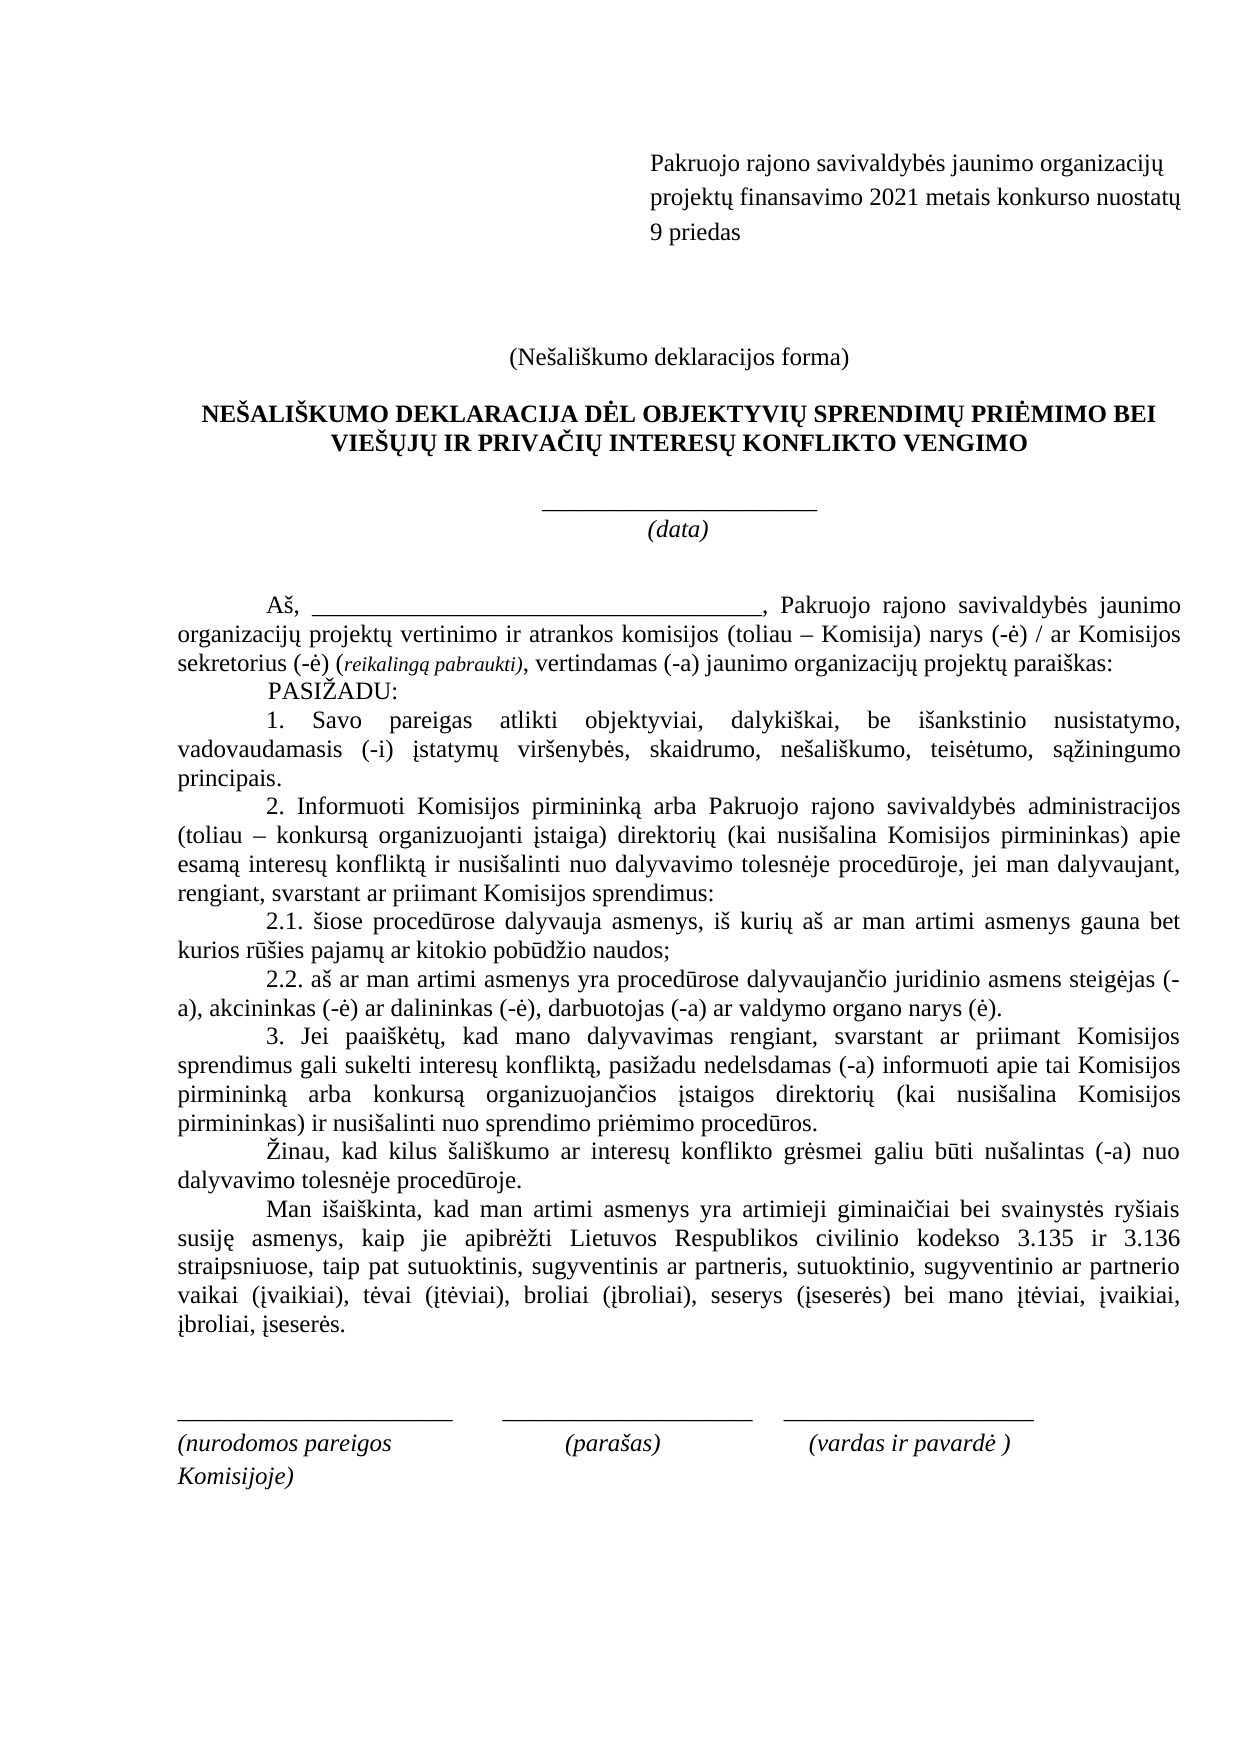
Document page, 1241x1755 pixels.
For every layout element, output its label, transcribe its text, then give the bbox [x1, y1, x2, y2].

text projektų finansavimo 2021 metais konkurso nuostatų [177, 182, 1181, 211]
text Man išaiškinta, kad man artimi asmenys yra artimieji giminaičiai bei svainystės ryšiais susiję asmenys, kaip jie apibrėžti Lietuvos Respublikos civilinio kodekso 3.135 ir 3.136 straipsniuose, taip pat sutuoktinis, sugyventinis ar partneris, sutuoktinio, sugyventinio ar partnerio vaikai (įvaikiai), tėvai (įtėviai), broliai (įbroliai), seserys (įseserės) bei mano įtėviai, įvaikiai, įbroliai, įseserės. [177, 1194, 1181, 1338]
text (Nešališkumo deklaracijos forma) [177, 342, 1181, 370]
text 1. Savo pareigas atlikti objektyviai, dalykiškai, be išankstinio nusistatymo, vadovaudamasis (-i) įstatymų viršenybės, skaidrumo, nešališkumo, teisėtumo, sąžiningumo principais. [177, 705, 1181, 791]
text 2.1. šiose procedūrose dalyvauja asmenys, iš kurių aš ar man artimi asmenys gauna bet kurios rūšies pajamų ar kitokio pobūdžio naudos; [177, 906, 1181, 964]
text 9 priedas [177, 217, 1181, 245]
text Komisijoje) [177, 1461, 1181, 1490]
text (nurodomos pareigos (parašas) (vardas ir pavardė ) [177, 1428, 1181, 1457]
text Aš, ____________________________________, Pakruojo rajono savivaldybės jaunimo organizacijų projektų vertinimo ir atrankos komisijos (toliau – Komisija) narys (-ė) / ar Komisijos sekretorius (-ė) (reikalingą pabraukti), vertindamas (-a) jaunimo organizacijų projektų paraiškas: [177, 590, 1181, 676]
text Žinau, kad kilus šališkumo ar interesų konflikto grėsmei galiu būti nušalintas (-a) nuo dalyvavimo tolesnėje procedūroje. [177, 1136, 1181, 1194]
text PASIŽADU: [177, 676, 1181, 705]
text 2.2. aš ar man artimi asmenys yra procedūrose dalyvaujančio juridinio asmens steigėjas (-a), akcininkas (-ė) ar dalininkas (-ė), darbuotojas (-a) ar valdymo organo narys (ė). [177, 964, 1181, 1021]
text ______________________ [177, 485, 1181, 514]
text 2. Informuoti Komisijos pirmininką arba Pakruojo rajono savivaldybės administracijos (toliau – konkursą organizuojanti įstaiga) direktorių (kai nusišalina Komisijos pirmininkas) apie esamą interesų konfliktą ir nusišalinti nuo dalyvavimo tolesnėje procedūroje, jei man dalyvaujant, rengiant, svarstant ar priimant Komisijos sprendimus: [177, 791, 1181, 906]
text ______________________ ____________________ ____________________ [177, 1395, 1181, 1424]
text NEŠALIŠKUMO DEKLARACIJA DĖL OBJEKTYVIŲ SPRENDIMŲ PRIĖMIMO BEI VIEŠŲJŲ IR PRIVAČIŲ INTERESŲ KONFLIKTO VENGIMO [177, 399, 1181, 457]
text Pakruojo rajono savivaldybės jaunimo organizacijų [177, 148, 1181, 176]
text (data) [177, 514, 1181, 543]
text 3. Jei paaiškėtų, kad mano dalyvavimas rengiant, svarstant ar priimant Komisijos sprendimus gali sukelti interesų konfliktą, pasižadu nedelsdamas (-a) informuoti apie tai Komisijos pirmininką arba konkursą organizuojančios įstaigos direktorių (kai nusišalina Komisijos pirmininkas) ir nusišalinti nuo sprendimo priėmimo procedūros. [177, 1021, 1181, 1136]
